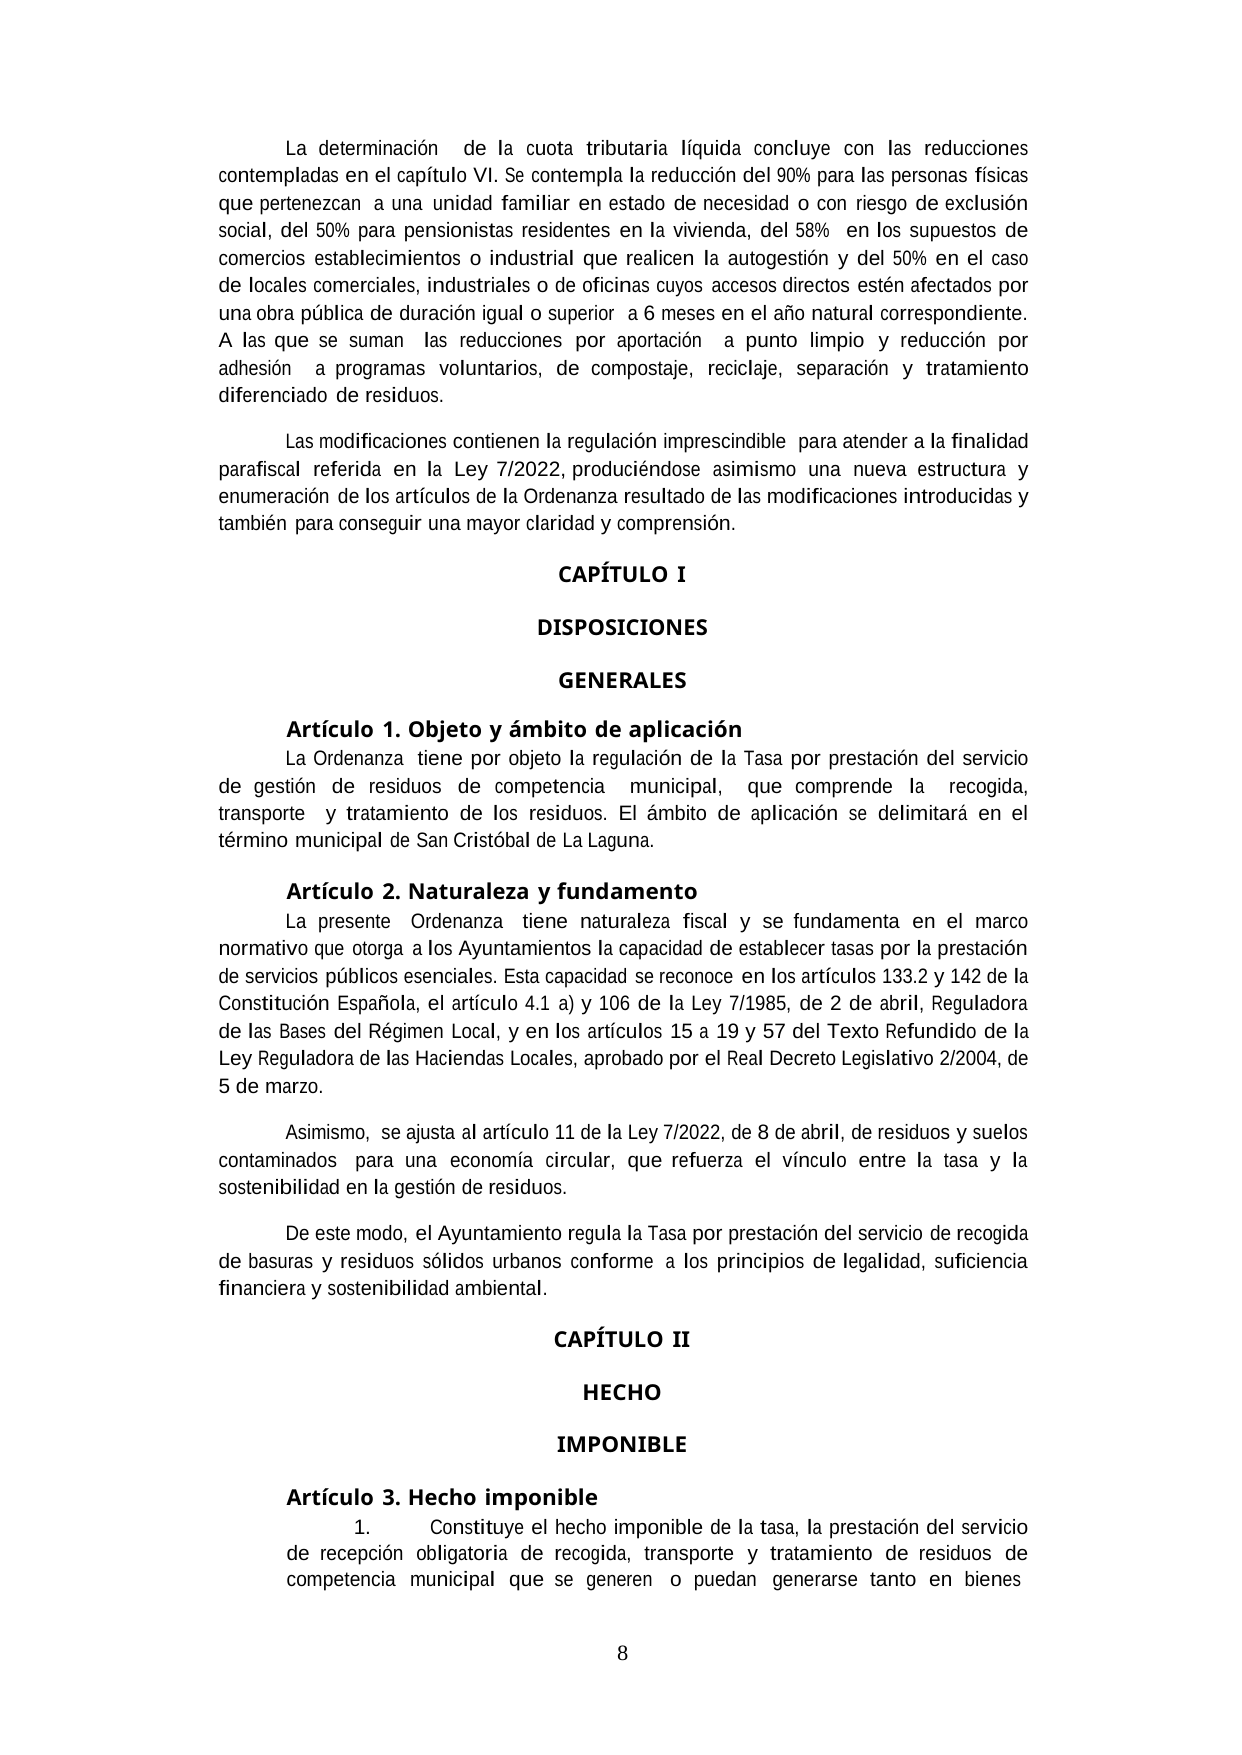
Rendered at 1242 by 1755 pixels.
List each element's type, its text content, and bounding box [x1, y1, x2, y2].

text La Ordenanza tiene por objeto la regulación de la Tasa por prestación del servicio de gestión de residuos de competencia municipal, que comprende la recogida, transporte y tratamiento de los residuos. El ámbito de aplicación se delimitará en el término municipal de San Cristóbal de La Laguna. [218, 746, 1029, 852]
text Artículo 2. Naturaleza y fundamento [286, 876, 1202, 905]
text 1. Constituye el hecho imponible de la tasa, la prestación del servicio de recepción obligatoria de recogida, transporte y tratamiento de residuos de competencia municipal que se generen o puedan generarse tanto en bienes [286, 1515, 1029, 1590]
text Artículo 3. Hecho imponible [286, 1482, 1202, 1512]
text 8 [611, 1640, 634, 1666]
text CAPÍTULO I DISPOSICIONES GENERALES [475, 559, 768, 694]
text CAPÍTULO II HECHO IMPONIBLE [520, 1324, 723, 1459]
text Asimismo, se ajusta al artículo 11 de la Ley 7/2022, de 8 de abril, de residuos y suelos contaminados para una economía circular, que refuerza el vínculo entre la tasa y la sostenibilidad en la gestión de residuos. [218, 1120, 1028, 1199]
text De este modo, el Ayuntamiento regula la Tasa por prestación del servicio de recogida de basuras y residuos sólidos urbanos conforme a los principios de legalidad, suficiencia financiera y sostenibilidad ambiental. [218, 1221, 1028, 1300]
text La presente Ordenanza tiene naturaleza fiscal y se fundamenta en el marco normativo que otorga a los Ayuntamientos la capacidad de establecer tasas por la prestación de servicios públicos esenciales. Esta capacidad se reconoce en los artículos 133.2 y 142 de la Constitución Española, el artículo 4.1 a) y 106 de la Ley 7/1985, de 2 de abril, Reguladora de las Bases del Régimen Local, y en los artículos 15 a 19 y 57 del Texto Refundido de la Ley Reguladora de las Haciendas Locales, aprobado por el Real Decreto Legislativo 2/2004, de 5 de marzo. [218, 909, 1028, 1098]
text Artículo 1. Objeto y ámbito de aplicación [286, 717, 1202, 743]
text La determinación de la cuota tributaria líquida concluye con las reducciones contempladas en el capítulo VI. Se contempla la reducción del 90% para las personas físicas que pertenezcan a una unidad familiar en estado de necesidad o con riesgo de exclusión social, del 50% para pensionistas residentes en la vivienda, del 58% en los supuestos de comercios establecimientos o industrial que realicen la autogestión y del 50% en el caso de locales comerciales, industriales o de oficinas cuyos accesos directos estén afectados por una obra pública de duración igual o superior a 6 meses en el año natural correspondiente. A las que se suman las reducciones por aportación a punto limpio y reducción por adhesión a programas voluntarios, de compostaje, reciclaje, separación y tratamiento diferenciado de residuos. [218, 136, 1029, 407]
text Las modificaciones contienen la regulación imprescindible para atender a la finalidad parafiscal referida en la Ley 7/2022, produciéndose asimismo una nueva estructura y enumeración de los artículos de la Ordenanza resultado de las modificaciones introducidas y también para conseguir una mayor claridad y comprensión. [218, 429, 1029, 535]
